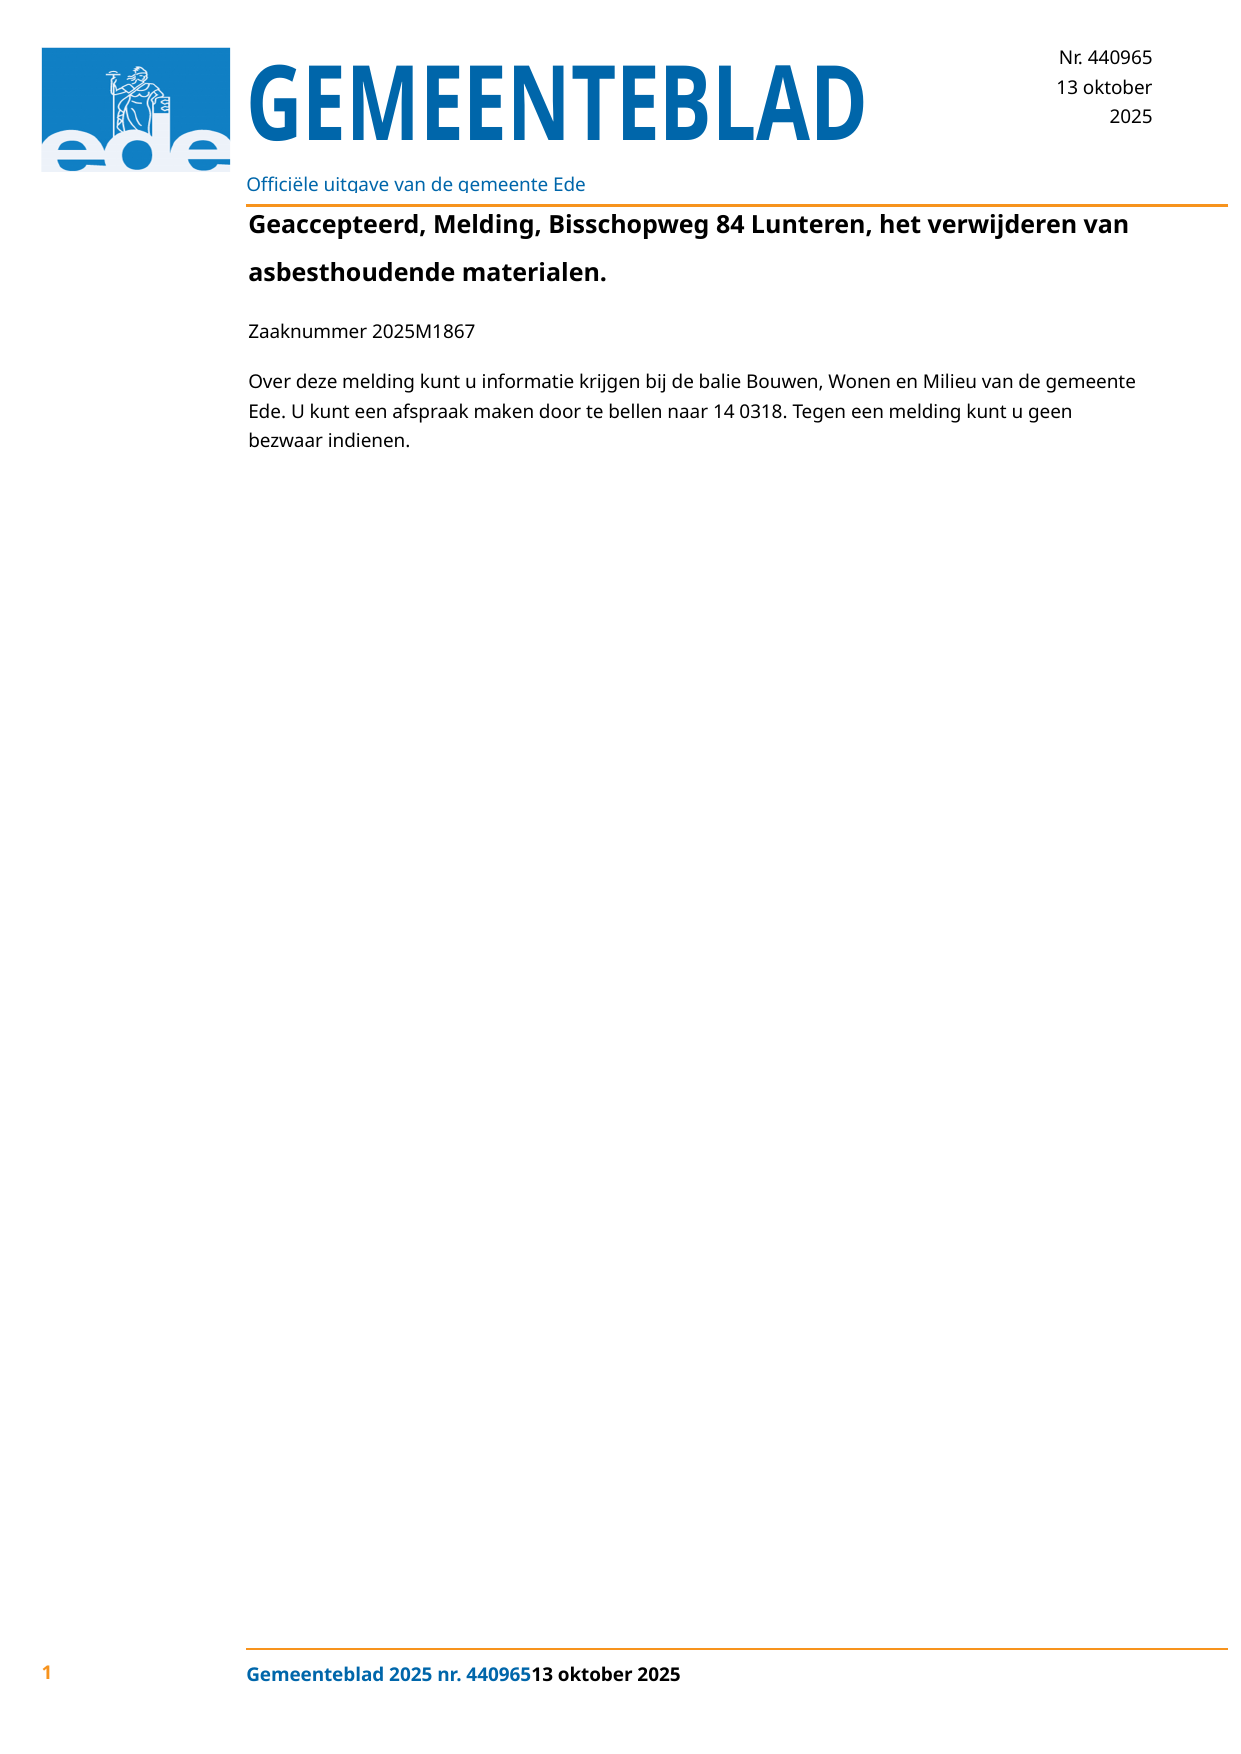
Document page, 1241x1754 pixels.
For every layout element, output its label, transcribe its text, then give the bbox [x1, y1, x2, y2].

picture [41, 47, 231, 172]
text Over deze melding kunt u informatie krijgen bij de balie Bouwen, Wonen en Milieu van de gemeente Ede. U kunt een afspraak maken door te bellen naar 14 0318. Tegen een melding kunt u geen bezwaar indienen. [248, 368, 1152, 453]
text Zaaknummer 2025M1867 [248, 318, 1152, 344]
text Geaccepteerd, Melding, Bisschopweg 84 Lunteren, het verwijderen van asbesthoudende materialen. [248, 207, 1152, 288]
